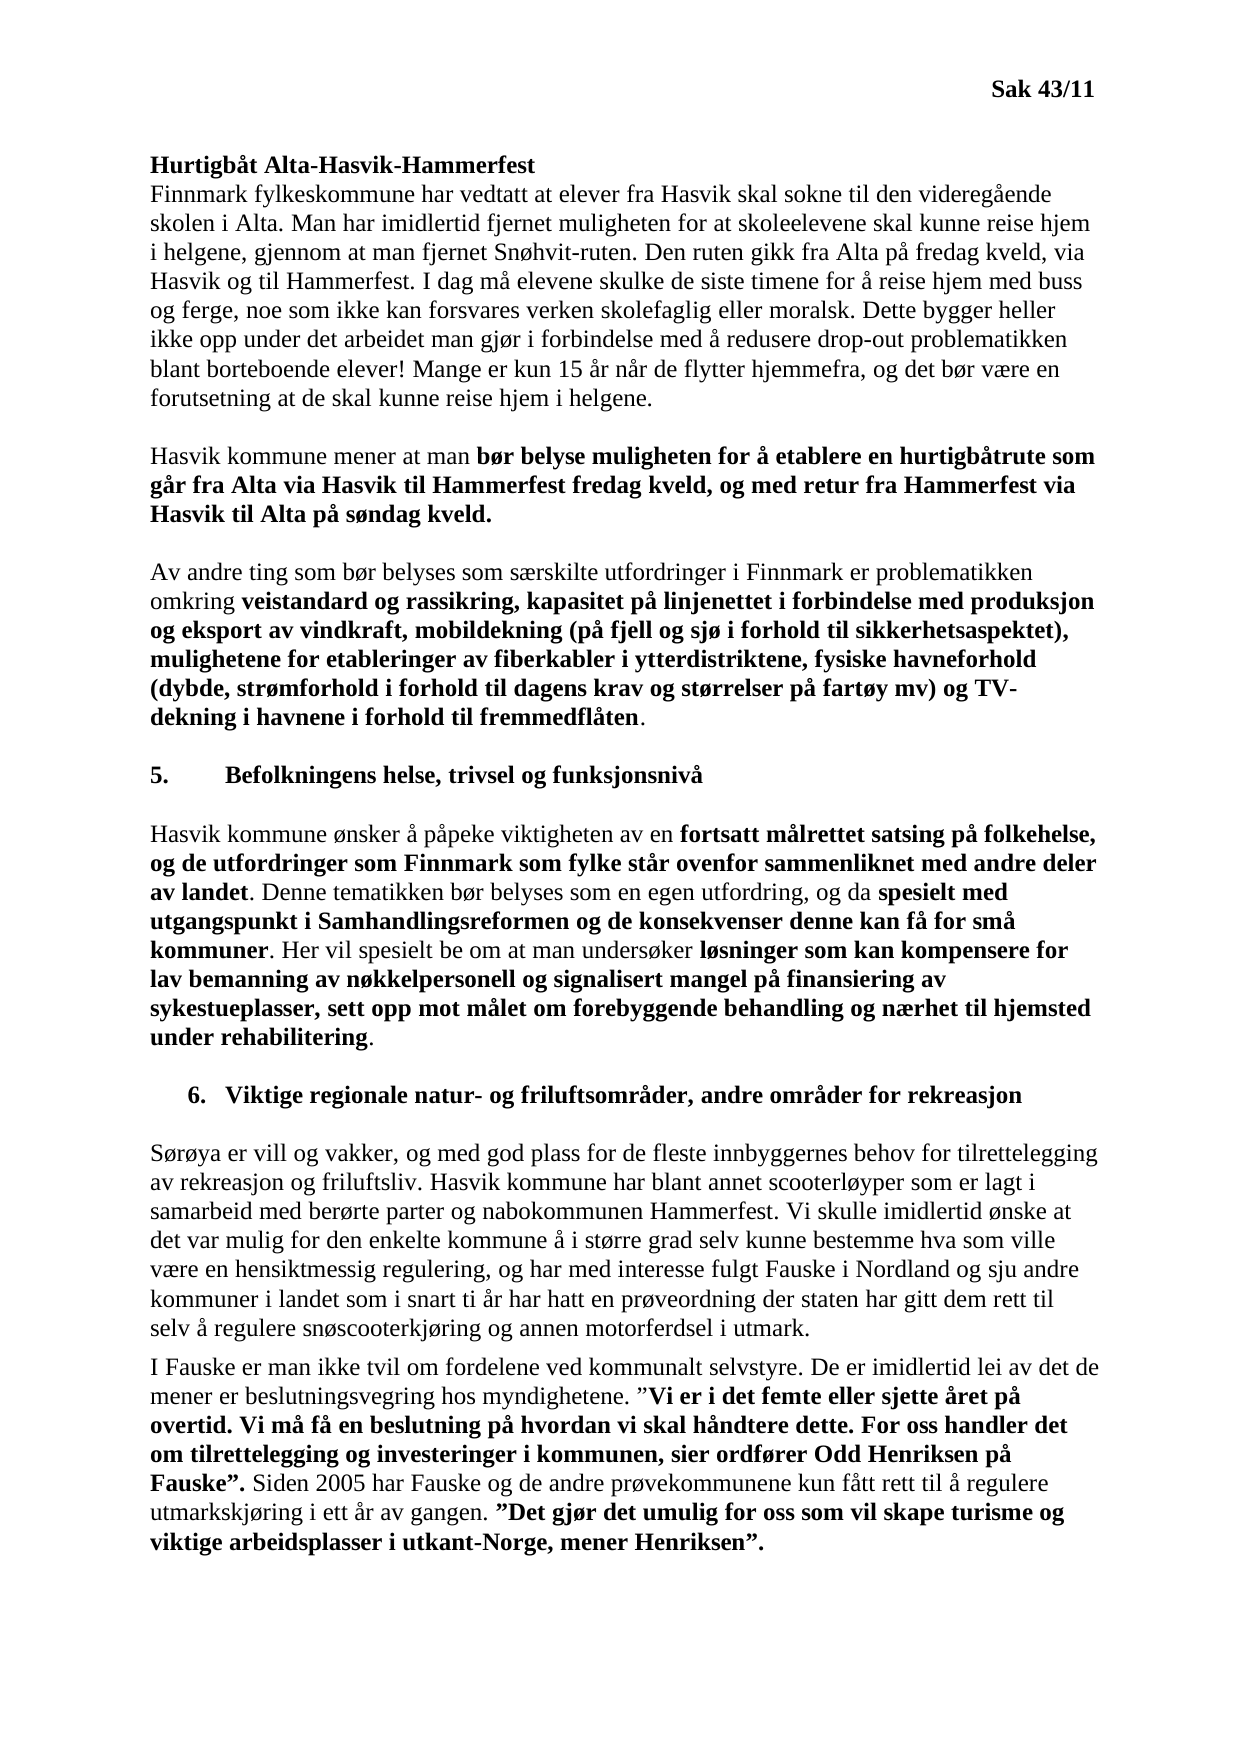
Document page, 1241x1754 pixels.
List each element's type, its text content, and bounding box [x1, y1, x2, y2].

text Hasvik kommune ønsker å påpeke viktigheten av en fortsatt målrettet satsing på folkehelse, og de utfordringer som Finnmark som fylke står ovenfor sammenliknet med andre deler av landet. Denne tematikken bør belyses som en egen utfordring, og da spesielt med utgangspunkt i Samhandlingsreformen og de konsekvenser denne kan få for små kommuner. Her vil spesielt be om at man undersøker løsninger som kan kompensere for lav bemanning av nøkkelpersonell og signalisert mangel på finansiering av sykestueplasser, sett opp mot målet om forebyggende behandling og nærhet til hjemsted under rehabilitering. [150, 818, 1100, 1051]
text Sørøya er vill og vakker, og med god plass for de fleste innbyggernes behov for tilrettelegging av rekreasjon og friluftsliv. Hasvik kommune har blant annet scooterløyper som er lagt i samarbeid med berørte parter og nabokommunen Hammerfest. Vi skulle imidlertid ønske at det var mulig for den enkelte kommune å i større grad selv kunne bestemme hva som ville være en hensiktmessig regulering, og har med interesse fulgt Fauske i Nordland og sju andre kommuner i landet som i snart ti år har hatt en prøveordning der staten har gitt dem rett til selv å regulere snøscooterkjøring og annen motorferdsel i utmark. [150, 1138, 1100, 1342]
list Viktige regionale natur- og friluftsområder, andre områder for rekreasjon [187, 1080, 1100, 1109]
text Finnmark fylkeskommune har vedtatt at elever fra Hasvik skal sokne til den videregående skolen i Alta. Man har imidlertid fjernet muligheten for at skoleelevene skal kunne reise hjem i helgene, gjennom at man fjernet Snøhvit-ruten. Den ruten gikk fra Alta på fredag kveld, via Hasvik og til Hammerfest. I dag må elevene skulke de siste timene for å reise hjem med buss og ferge, noe som ikke kan forsvares verken skolefaglig eller moralsk. Dette bygger heller ikke opp under det arbeidet man gjør i forbindelse med å redusere drop-out problematikken blant borteboende elever! Mange er kun 15 år når de flytter hjemmefra, og det bør være en forutsetning at de skal kunne reise hjem i helgene. [150, 179, 1100, 412]
text 5. Befolkningens helse, trivsel og funksjonsnivå [150, 760, 1100, 789]
text Av andre ting som bør belyses som særskilte utfordringer i Finnmark er problematikken omkring veistandard og rassikring, kapasitet på linjenettet i forbindelse med produksjon og eksport av vindkraft, mobildekning (på fjell og sjø i forhold til sikkerhetsaspektet), mulighetene for etableringer av fiberkabler i ytterdistriktene, fysiske havneforhold (dybde, strømforhold i forhold til dagens krav og størrelser på fartøy mv) og TV-dekning i havnene i forhold til fremmedflåten. [150, 557, 1100, 731]
text I Fauske er man ikke tvil om fordelene ved kommunalt selvstyre. De er imidlertid lei av det de mener er beslutningsvegring hos myndighetene. ”Vi er i det femte eller sjette året på overtid. Vi må få en beslutning på hvordan vi skal håndtere dette. For oss handler det om tilrettelegging og investeringer i kommunen, sier ordfører Odd Henriksen på Fauske”. Siden 2005 har Fauske og de andre prøvekommunene kun fått rett til å regulere utmarkskjøring i ett år av gangen. ”Det gjør det umulig for oss som vil skape turisme og viktige arbeidsplasser i utkant-Norge, mener Henriksen”. [150, 1352, 1100, 1555]
text Hasvik kommune mener at man bør belyse muligheten for å etablere en hurtigbåtrute som går fra Alta via Hasvik til Hammerfest fredag kveld, og med retur fra Hammerfest via Hasvik til Alta på søndag kveld. [150, 441, 1100, 528]
text Hurtigbåt Alta-Hasvik-Hammerfest [150, 150, 1100, 179]
